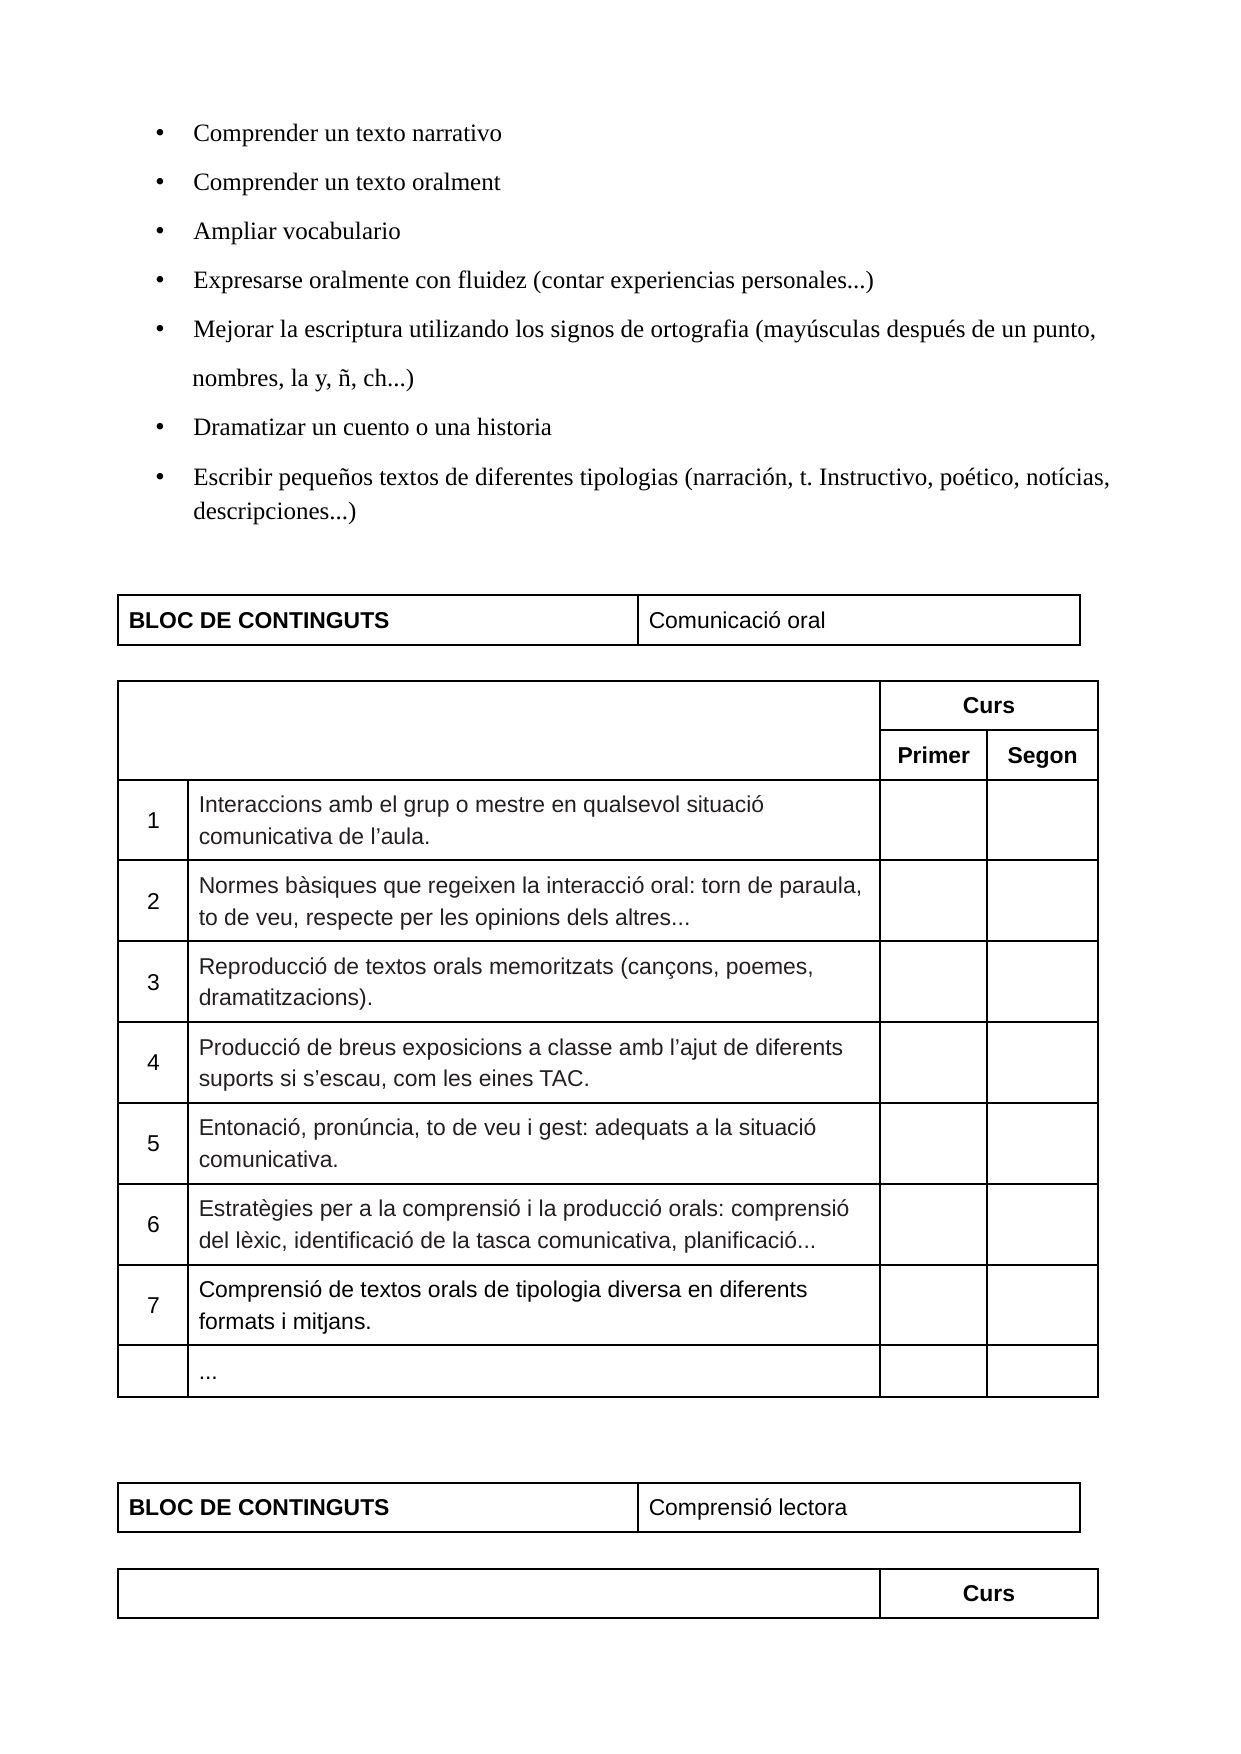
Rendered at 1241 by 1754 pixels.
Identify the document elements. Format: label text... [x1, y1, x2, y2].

list Ampliar vocabulario [156, 216, 1122, 245]
table_cell Entonació, pronúncia, to de veu i gest: adequats a la situació comunicativa. [189, 1104, 879, 1183]
table_cell Interaccions amb el grup o mestre en qualsevol situació comunicativa de l’aula. [189, 781, 879, 859]
table_cell [881, 1346, 986, 1396]
table_cell [119, 1346, 187, 1396]
table_cell [988, 942, 1097, 1021]
list Escribir pequeños textos de diferentes tipologias (narración, t. Instructivo, poético, notícias, descripciones...) [156, 462, 1122, 525]
table_cell [881, 781, 986, 859]
table_cell Estratègies per a la comprensió i la producció orals: comprensió del lèxic, identificació de la tasca comunicativa, planificació... [189, 1185, 879, 1263]
table_cell 6 [119, 1185, 187, 1263]
table_header Comprensió lectora [639, 1484, 1079, 1531]
list Expresarse oralmente con fluidez (contar experiencias personales...) [156, 265, 1122, 294]
table_header Comunicació oral [639, 596, 1079, 643]
table_header Curs [881, 1570, 1097, 1617]
table_cell [988, 1266, 1097, 1344]
table_cell [988, 1185, 1097, 1263]
table_header BLOC DE CONTINGUTS [119, 1484, 637, 1531]
table_cell 2 [119, 861, 187, 940]
table_cell Primer [881, 731, 986, 778]
table_cell Producció de breus exposicions a classe amb l’ajut de diferents suports si s’escau, com les eines TAC. [189, 1023, 879, 1102]
table_cell Comprensió de textos orals de tipologia diversa en diferents formats i mitjans. [189, 1266, 879, 1344]
table_cell ... [189, 1346, 879, 1396]
table_cell Segon [988, 731, 1097, 778]
table_cell [988, 861, 1097, 940]
table_cell [881, 1185, 986, 1263]
table_header [119, 1570, 879, 1617]
table_cell [988, 1104, 1097, 1183]
table_cell Reproducció de textos orals memoritzats (cançons, poemes, dramatitzacions). [189, 942, 879, 1021]
table_cell 4 [119, 1023, 187, 1102]
table_cell 5 [119, 1104, 187, 1183]
table_cell [881, 1023, 986, 1102]
table_cell [881, 861, 986, 940]
table_cell Normes bàsiques que regeixen la interacció oral: torn de paraula, to de veu, respecte per les opinions dels altres... [189, 861, 879, 940]
table_cell [881, 1266, 986, 1344]
table_cell [881, 1104, 986, 1183]
list Comprender un texto oralment [156, 167, 1122, 196]
text nombres, la y, ñ, ch...) [118, 363, 1122, 392]
table_cell 3 [119, 942, 187, 1021]
table_cell [881, 942, 986, 1021]
list Dramatizar un cuento o una historia [156, 412, 1122, 441]
table_header BLOC DE CONTINGUTS [119, 596, 637, 643]
table_cell 7 [119, 1266, 187, 1344]
list Comprender un texto narrativo [156, 118, 1122, 147]
table_cell [988, 1346, 1097, 1396]
table_header Curs [881, 682, 1097, 729]
table_cell 1 [119, 781, 187, 859]
table_header [119, 682, 879, 778]
table_cell [988, 781, 1097, 859]
list Mejorar la escriptura utilizando los signos de ortografia (mayúsculas después de un punto, [156, 314, 1122, 343]
table_cell [988, 1023, 1097, 1102]
